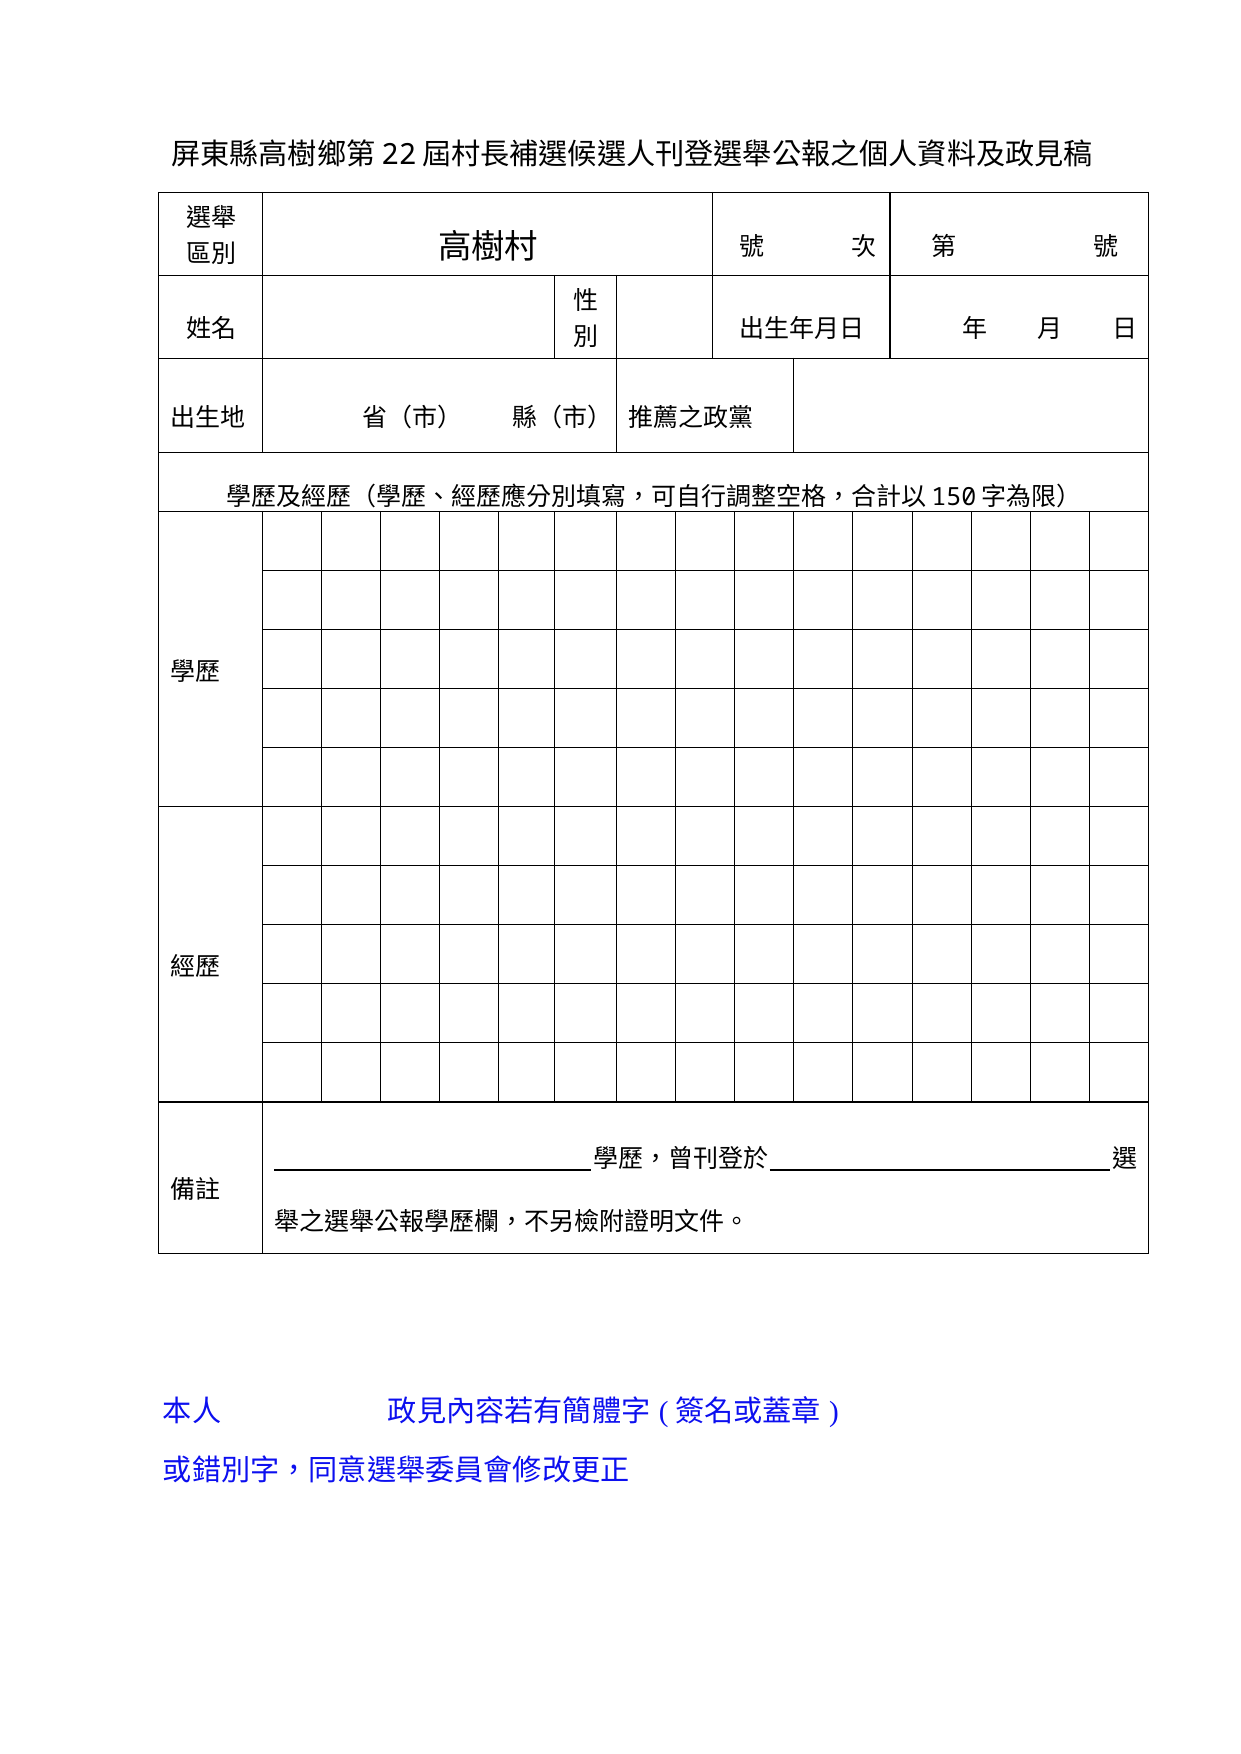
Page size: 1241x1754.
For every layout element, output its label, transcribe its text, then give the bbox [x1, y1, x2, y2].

table_cell [440, 984, 498, 1042]
table_cell [1090, 689, 1148, 747]
table_cell [913, 689, 971, 747]
table_cell [617, 689, 675, 747]
text 屏東縣高樹鄉第22屆村長補選候選人刊登選舉公報之個人資料及政見稿 [148, 111, 1092, 173]
table_cell [735, 748, 793, 806]
table_cell [794, 1043, 852, 1101]
table_cell [555, 630, 616, 688]
table_cell [617, 866, 675, 924]
table_cell [1090, 630, 1148, 688]
table_cell [499, 925, 554, 983]
table_cell [1090, 748, 1148, 806]
table_cell [1031, 807, 1089, 865]
table_cell [972, 748, 1030, 806]
table_cell [322, 630, 380, 688]
table_cell [617, 1043, 675, 1101]
table_cell [735, 984, 793, 1042]
table_cell [913, 748, 971, 806]
table_cell [1031, 984, 1089, 1042]
table_cell [972, 512, 1030, 570]
table_cell [440, 866, 498, 924]
table_cell [322, 866, 380, 924]
table_cell [1090, 1043, 1148, 1101]
table_cell [794, 807, 852, 865]
table_cell [555, 807, 616, 865]
table_cell [794, 984, 852, 1042]
table_cell [499, 630, 554, 688]
table_cell [853, 571, 912, 629]
table_cell [735, 689, 793, 747]
table_cell [381, 807, 439, 865]
table_cell [555, 748, 616, 806]
table_cell [263, 807, 321, 865]
table_cell [440, 512, 498, 570]
table_header 選舉 區別 [159, 193, 262, 275]
table_cell [617, 984, 675, 1042]
table_cell 年 月 日 [891, 276, 1148, 357]
table_cell [322, 807, 380, 865]
table_cell [499, 1043, 554, 1101]
table_cell [676, 866, 734, 924]
table_cell [1031, 866, 1089, 924]
table_cell [617, 512, 675, 570]
table_cell [263, 866, 321, 924]
table_cell [263, 276, 554, 357]
table_cell [322, 984, 380, 1042]
table_cell 學歷，曾刊登於 選舉之選舉公報學歷欄，不另檢附證明文件。 [263, 1103, 1148, 1252]
table_cell [1031, 925, 1089, 983]
table_cell [555, 689, 616, 747]
table_cell [913, 571, 971, 629]
table_cell 學歷 [159, 512, 262, 806]
table_cell [853, 984, 912, 1042]
table_cell [853, 630, 912, 688]
table_cell [735, 925, 793, 983]
table_cell [853, 925, 912, 983]
table_cell 省（市） 縣（市） [263, 359, 616, 452]
table_cell [853, 1043, 912, 1101]
table_header 第 號 [891, 193, 1148, 275]
table_cell [555, 925, 616, 983]
table_cell [381, 571, 439, 629]
table_cell [972, 866, 1030, 924]
table_cell 出生地 [159, 359, 262, 452]
table_cell [676, 807, 734, 865]
table_cell [499, 807, 554, 865]
table_cell [1090, 925, 1148, 983]
table_cell [676, 571, 734, 629]
table_cell [499, 571, 554, 629]
table_cell [735, 630, 793, 688]
table_cell 推薦之政黨 [617, 359, 793, 452]
table_cell [853, 807, 912, 865]
table_cell [794, 571, 852, 629]
table_cell [322, 925, 380, 983]
table_cell [1031, 512, 1089, 570]
table_cell [794, 866, 852, 924]
table_cell [1090, 984, 1148, 1042]
table_cell [381, 866, 439, 924]
table_cell [499, 748, 554, 806]
table_cell 學歷及經歷（學歷、經歷應分別填寫，可自行調整空格，合計以150字為限） [159, 453, 1148, 511]
table_cell [499, 866, 554, 924]
table_cell [735, 866, 793, 924]
table_cell [853, 512, 912, 570]
table_cell [381, 512, 439, 570]
table_cell [972, 807, 1030, 865]
table_cell [676, 512, 734, 570]
table_cell [322, 748, 380, 806]
table_cell [555, 866, 616, 924]
table_cell [381, 1043, 439, 1101]
table_cell [1090, 571, 1148, 629]
table_cell [676, 748, 734, 806]
table_cell [440, 689, 498, 747]
table_cell [972, 689, 1030, 747]
table_cell [676, 630, 734, 688]
table_cell [1031, 748, 1089, 806]
table_cell [322, 689, 380, 747]
table_cell [794, 689, 852, 747]
table_cell 性 別 [555, 276, 616, 357]
table_cell [913, 925, 971, 983]
table_cell [263, 571, 321, 629]
table_cell [794, 512, 852, 570]
table_cell [735, 1043, 793, 1101]
table_cell [440, 1043, 498, 1101]
table_cell [440, 925, 498, 983]
table_cell [972, 630, 1030, 688]
table_cell [617, 807, 675, 865]
table_cell [735, 571, 793, 629]
table_cell [322, 571, 380, 629]
table_cell [1031, 630, 1089, 688]
table_cell [1090, 807, 1148, 865]
table_cell [263, 925, 321, 983]
table_cell [1031, 1043, 1089, 1101]
table_cell [263, 630, 321, 688]
table_cell [735, 807, 793, 865]
table_cell [381, 630, 439, 688]
table_cell [972, 925, 1030, 983]
table_cell [263, 689, 321, 747]
table_cell [617, 571, 675, 629]
table_cell [440, 571, 498, 629]
table_cell [913, 866, 971, 924]
table_cell [794, 748, 852, 806]
table_cell 備註 [159, 1103, 262, 1252]
table_cell [972, 984, 1030, 1042]
table_cell [913, 807, 971, 865]
table_cell [263, 748, 321, 806]
table_cell 經歷 [159, 807, 262, 1101]
table_cell [440, 748, 498, 806]
table_cell [913, 512, 971, 570]
table_header 高樹村 [263, 193, 712, 275]
table_cell [499, 512, 554, 570]
table_cell 姓名 [159, 276, 262, 357]
table_cell [555, 571, 616, 629]
table_cell [676, 1043, 734, 1101]
table_cell 出生年月日 [713, 276, 889, 357]
table_cell [794, 630, 852, 688]
table_cell [322, 1043, 380, 1101]
table_cell [555, 512, 616, 570]
table_cell [440, 807, 498, 865]
table_cell [853, 748, 912, 806]
table_cell [555, 984, 616, 1042]
table_cell [1090, 512, 1148, 570]
table_cell [913, 1043, 971, 1101]
table_cell [676, 984, 734, 1042]
table_cell [381, 748, 439, 806]
table_cell [263, 1043, 321, 1101]
table_cell [913, 630, 971, 688]
table_cell [853, 866, 912, 924]
table_cell [322, 512, 380, 570]
table_cell [972, 571, 1030, 629]
table_cell [617, 630, 675, 688]
table_cell [1031, 689, 1089, 747]
table_cell [263, 512, 321, 570]
table_header 號 次 [713, 193, 889, 275]
table_cell [263, 984, 321, 1042]
table_cell [381, 925, 439, 983]
table_cell [617, 748, 675, 806]
table_cell [1090, 866, 1148, 924]
table_cell [794, 359, 1148, 452]
table_cell [381, 689, 439, 747]
table_cell [440, 630, 498, 688]
table_cell [381, 984, 439, 1042]
table_cell [676, 925, 734, 983]
table_cell [853, 689, 912, 747]
table_cell [499, 689, 554, 747]
table_cell [617, 276, 712, 357]
table_cell [913, 984, 971, 1042]
table_cell [617, 925, 675, 983]
table_cell [555, 1043, 616, 1101]
table_cell [499, 984, 554, 1042]
table_cell [794, 925, 852, 983]
table_cell [1031, 571, 1089, 629]
table_cell [972, 1043, 1030, 1101]
table_cell [735, 512, 793, 570]
table_cell [676, 689, 734, 747]
